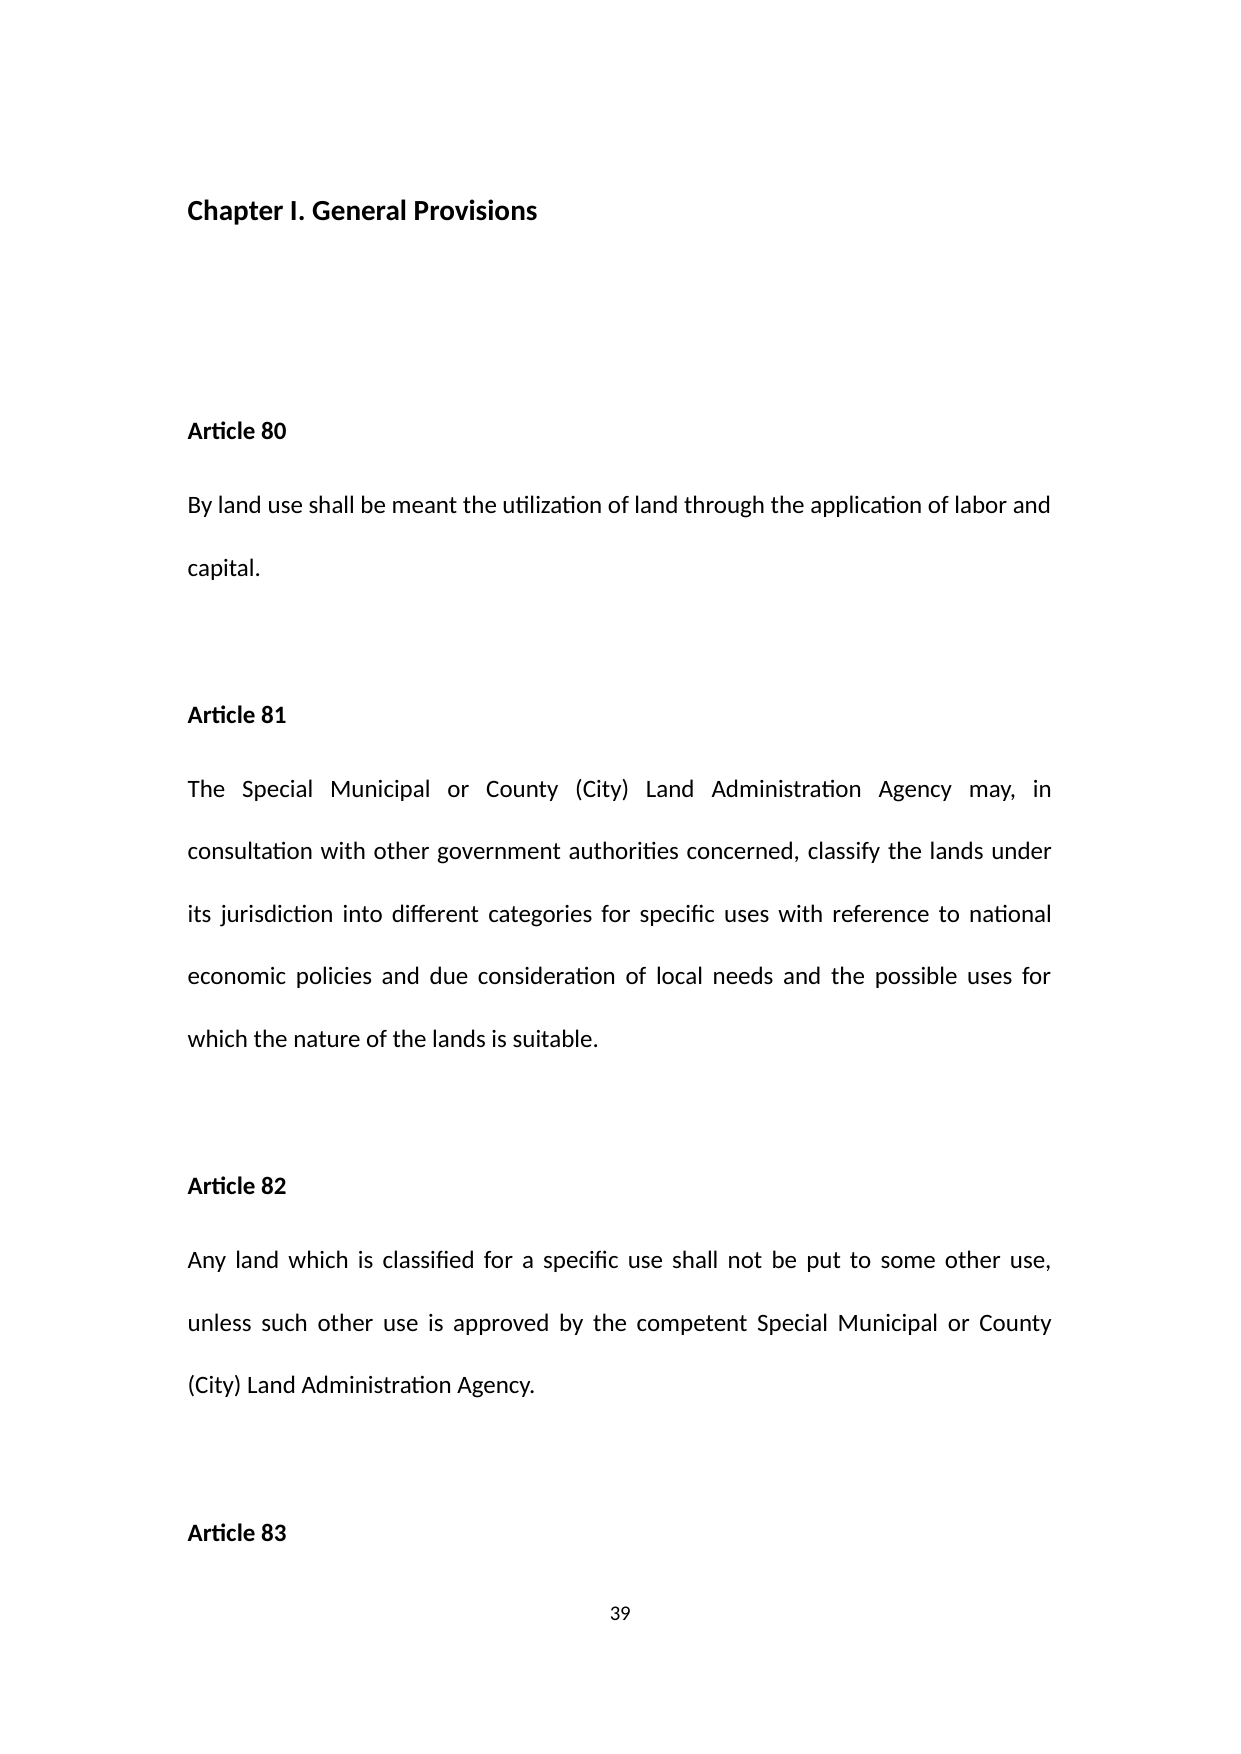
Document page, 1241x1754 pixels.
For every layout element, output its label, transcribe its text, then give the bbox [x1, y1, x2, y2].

text The Special Municipal or County (City) Land Administration Agency may, in consultation with other government authorities concerned, classify the lands under its jurisdiction into different categories for specific uses with reference to national economic policies and due consideration of local needs and the possible uses for which the nature of the lands is suitable. [187, 747, 1053, 1059]
text Article 80 [187, 389, 1053, 452]
text By land use shall be meant the utilization of land through the application of labor and capital. [187, 463, 1053, 588]
text Article 82 [187, 1144, 1053, 1207]
text Any land which is classified for a specific use shall not be put to some other use, unless such other use is approved by the competent Special Municipal or County (City) Land Administration Agency. [187, 1218, 1053, 1405]
text Chapter I. General Provisions [187, 168, 1053, 230]
text Article 81 [187, 673, 1053, 735]
text Article 83 [187, 1490, 1053, 1553]
